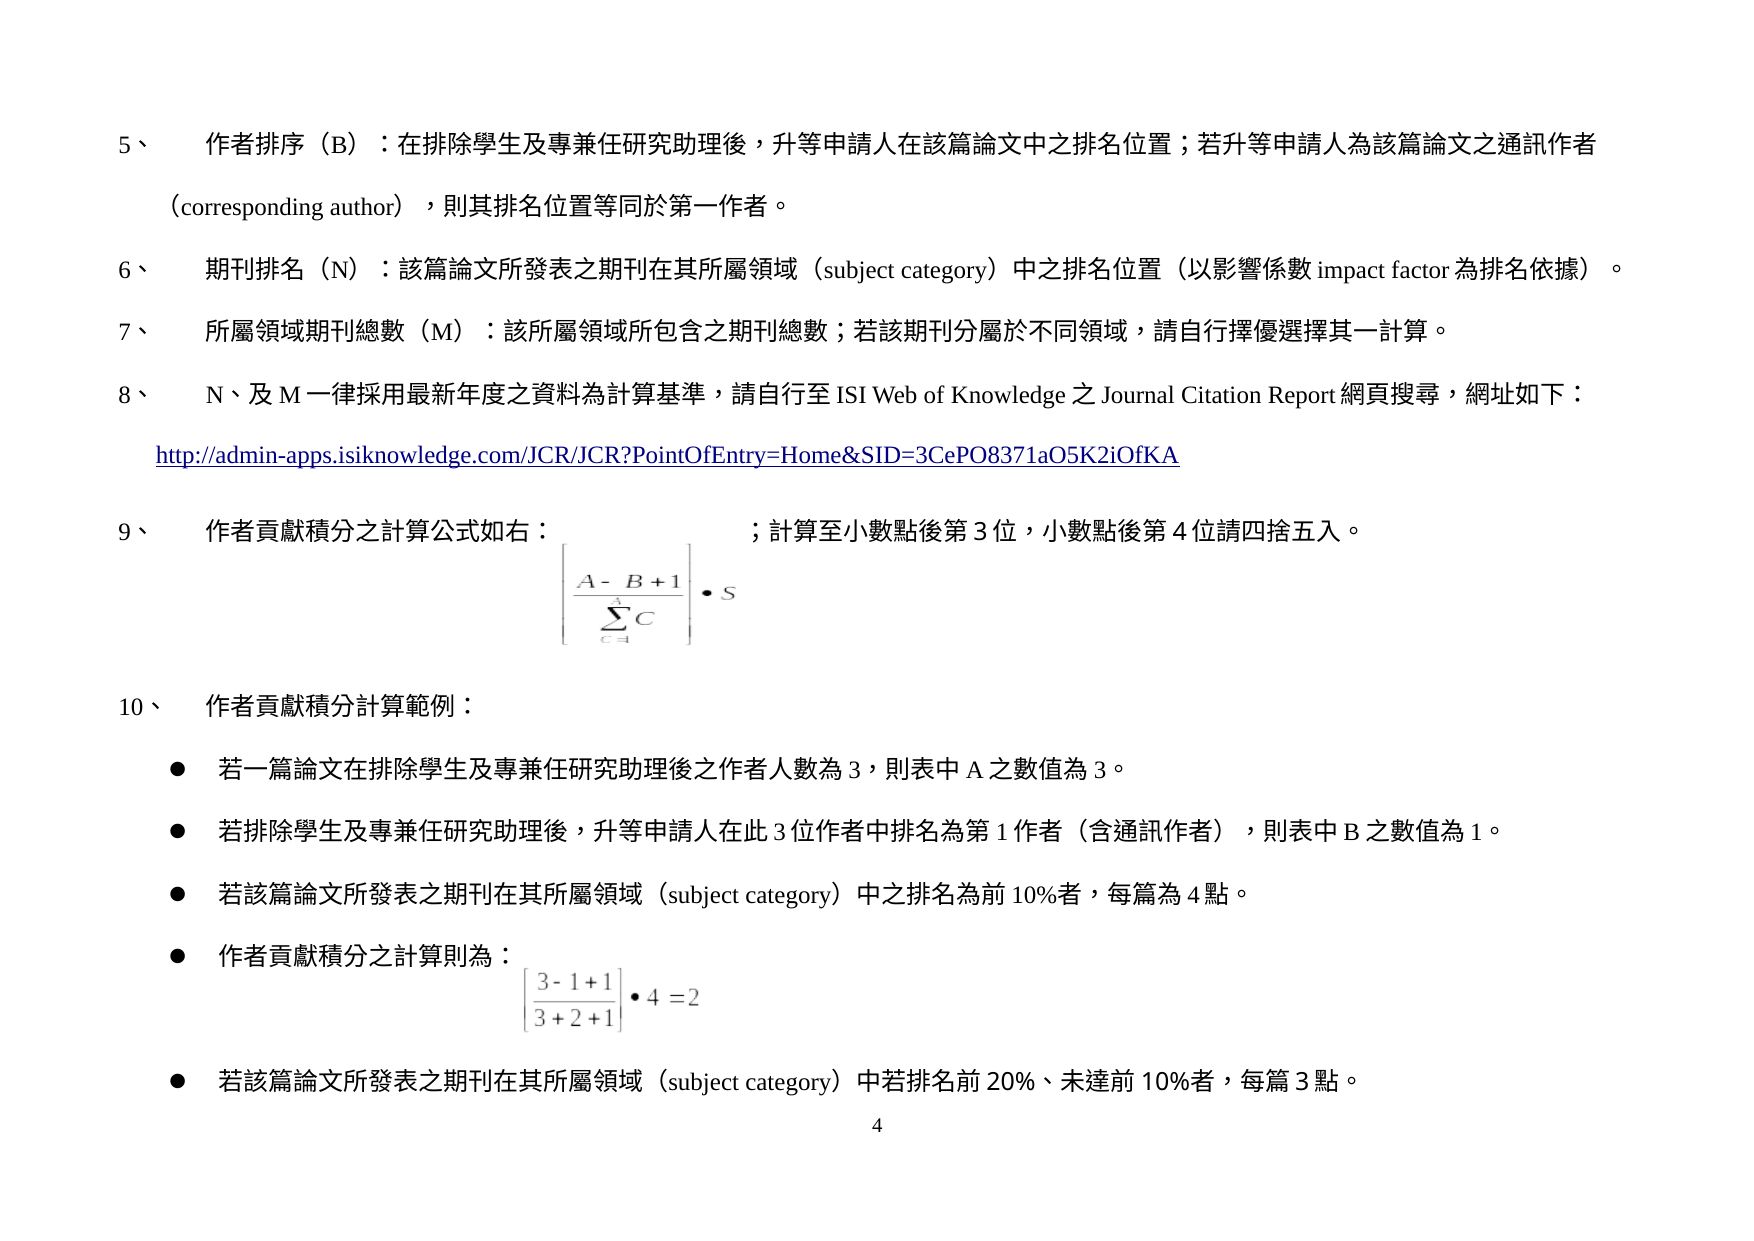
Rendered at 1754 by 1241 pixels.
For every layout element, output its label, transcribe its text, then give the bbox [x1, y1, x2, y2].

list N、及M一律採用最新年度之資料為計算基準，請自行至ISI Web of Knowledge之Journal Citation Report網頁搜尋，網址如下：http://admin-apps.isiknowledge.com/JCR/JCR?PointOfEntry=Home&SID=3CePO8371aO5K2iOfKA [118, 351, 1636, 476]
list 若一篇論文在排除學生及專兼任研究助理後之作者人數為3，則表中A之數值為3。 [168, 726, 1636, 788]
list 作者貢獻積分計算範例： [118, 663, 1636, 726]
list 若該篇論文所發表之期刊在其所屬領域（subject category）中之排名為前10%者，每篇為4點。 [168, 851, 1636, 913]
list 所屬領域期刊總數（M）：該所屬領域所包含之期刊總數；若該期刊分屬於不同領域，請自行擇優選擇其一計算。 [118, 288, 1636, 351]
list 若該篇論文所發表之期刊在其所屬領域（subject category）中若排名前20%、未達前10%者，每篇3點。 [168, 1038, 1636, 1101]
list 期刊排名（N）：該篇論文所發表之期刊在其所屬領域（subject category）中之排名位置（以影響係數impact factor為排名依據）。 [118, 226, 1636, 288]
list 作者排序（B）：在排除學生及專兼任研究助理後，升等申請人在該篇論文中之排名位置；若升等申請人為該篇論文之通訊作者（corresponding author），則其排名位置等同於第一作者。 [118, 101, 1636, 226]
list 作者貢獻積分之計算公式如右：；計算至小數點後第3位，小數點後第4位請四捨五入。 [118, 476, 1636, 663]
list 若排除學生及專兼任研究助理後，升等申請人在此3位作者中排名為第1作者（含通訊作者），則表中B之數值為1。 [168, 788, 1636, 851]
list 作者貢獻積分之計算則為： [168, 913, 1636, 1038]
